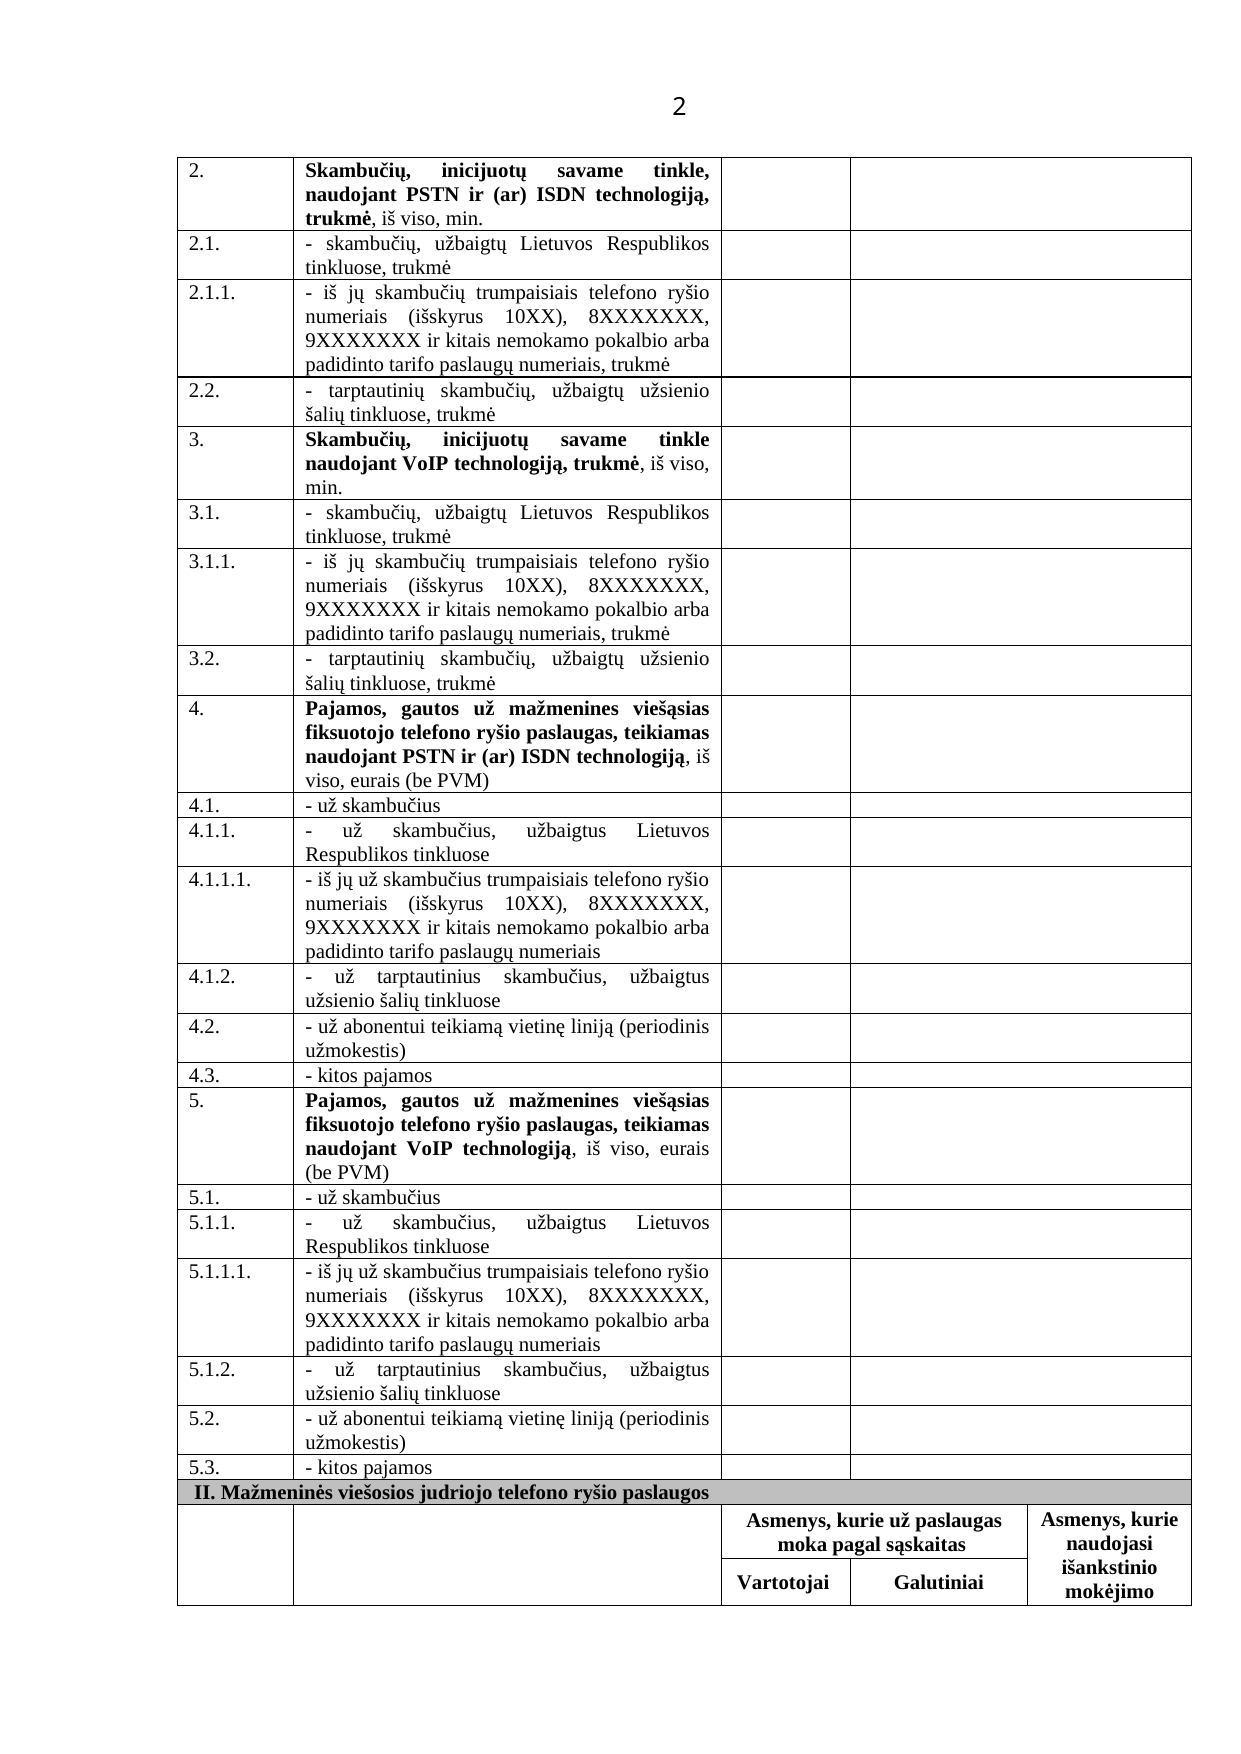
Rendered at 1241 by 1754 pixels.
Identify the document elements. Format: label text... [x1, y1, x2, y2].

table_cell 5. [178, 1088, 293, 1184]
table_cell [722, 1185, 850, 1209]
table_cell [851, 158, 1191, 230]
table_cell [722, 1210, 850, 1258]
table_cell 2.1. [178, 231, 293, 279]
table_cell [722, 964, 850, 1012]
table_cell [851, 1406, 1191, 1454]
table_cell [851, 549, 1191, 645]
table_cell Galutiniai [851, 1559, 1027, 1605]
table_cell [722, 1357, 850, 1405]
table_cell - už skambučius [294, 1185, 721, 1209]
table_cell [851, 1014, 1191, 1062]
table_cell [851, 280, 1191, 376]
table_cell - už tarptautinius skambučius, užbaigtus užsienio šalių tinkluose [294, 964, 721, 1012]
table_cell 5.1.1.1. [178, 1259, 293, 1356]
table_cell Asmenys, kurie naudojasi išankstinio mokėjimo [1028, 1505, 1191, 1605]
table_cell [722, 1063, 850, 1087]
table_cell [851, 867, 1191, 963]
table_cell [851, 231, 1191, 279]
table_cell - iš jų skambučių trumpaisiais telefono ryšio numeriais (išskyrus 10XX), 8XXXXXXX, 9XXXXXXX ir kitais nemokamo pokalbio arba padidinto tarifo paslaugų numeriais, trukmė [294, 280, 721, 376]
table_cell [722, 500, 850, 548]
table_cell 2. [178, 158, 293, 230]
table_cell Vartotojai [722, 1559, 850, 1605]
table_cell 4.1.1. [178, 818, 293, 866]
table_cell [722, 549, 850, 645]
table_cell [722, 1406, 850, 1454]
table_cell Asmenys, kurie už paslaugas moka pagal sąskaitas [722, 1505, 1027, 1558]
table_cell 2.2. [178, 378, 293, 426]
table_cell [851, 964, 1191, 1012]
table_cell [722, 696, 850, 792]
table_cell - kitos pajamos [294, 1455, 721, 1479]
table_cell - skambučių, užbaigtų Lietuvos Respublikos tinkluose, trukmė [294, 231, 721, 279]
table_cell [851, 646, 1191, 694]
table_cell - už skambučius, užbaigtus Lietuvos Respublikos tinkluose [294, 818, 721, 866]
table_cell [722, 231, 850, 279]
table_cell [178, 1505, 293, 1605]
table_cell 3. [178, 427, 293, 499]
table_cell 5.1.2. [178, 1357, 293, 1405]
table_cell 4. [178, 696, 293, 792]
table_cell - už abonentui teikiamą vietinę liniją (periodinis užmokestis) [294, 1406, 721, 1454]
table_cell 4.3. [178, 1063, 293, 1087]
table_cell - iš jų už skambučius trumpaisiais telefono ryšio numeriais (išskyrus 10XX), 8XXXXXXX, 9XXXXXXX ir kitais nemokamo pokalbio arba padidinto tarifo paslaugų numeriais [294, 867, 721, 963]
table_cell [851, 427, 1191, 499]
table_cell Pajamos, gautos už mažmenines viešąsias fiksuotojo telefono ryšio paslaugas, teikiamas naudojant PSTN ir (ar) ISDN technologiją, iš viso, eurais (be PVM) [294, 696, 721, 792]
table_cell [722, 646, 850, 694]
table_cell [722, 158, 850, 230]
table_cell 4.1.2. [178, 964, 293, 1012]
table_cell [851, 1063, 1191, 1087]
table_cell [722, 867, 850, 963]
table_cell [851, 696, 1191, 792]
table_cell 3.1. [178, 500, 293, 548]
table_cell [722, 280, 850, 376]
table_cell 5.3. [178, 1455, 293, 1479]
table_cell 4.1. [178, 793, 293, 817]
table_cell [851, 1455, 1191, 1479]
table_cell - už abonentui teikiamą vietinę liniją (periodinis užmokestis) [294, 1014, 721, 1062]
table_cell [851, 1357, 1191, 1405]
table_cell [851, 793, 1191, 817]
table_cell 4.1.1.1. [178, 867, 293, 963]
table_cell 3.2. [178, 646, 293, 694]
table_cell 3.1.1. [178, 549, 293, 645]
table_cell Skambučių, inicijuotų savame tinkle naudojant VoIP technologiją, trukmė, iš viso, min. [294, 427, 721, 499]
table_cell 2.1.1. [178, 280, 293, 376]
table_cell - už skambučius, užbaigtus Lietuvos Respublikos tinkluose [294, 1210, 721, 1258]
table_cell [851, 1185, 1191, 1209]
table_cell - už tarptautinius skambučius, užbaigtus užsienio šalių tinkluose [294, 1357, 721, 1405]
table_cell - už skambučius [294, 793, 721, 817]
table_cell - tarptautinių skambučių, užbaigtų užsienio šalių tinkluose, trukmė [294, 378, 721, 426]
table_cell - skambučių, užbaigtų Lietuvos Respublikos tinkluose, trukmė [294, 500, 721, 548]
table_cell Pajamos, gautos už mažmenines viešąsias fiksuotojo telefono ryšio paslaugas, teikiamas naudojant VoIP technologiją, iš viso, eurais (be PVM) [294, 1088, 721, 1184]
table_cell [722, 1455, 850, 1479]
table_cell - kitos pajamos [294, 1063, 721, 1087]
table_cell - tarptautinių skambučių, užbaigtų užsienio šalių tinkluose, trukmė [294, 646, 721, 694]
table_cell [851, 1210, 1191, 1258]
table_cell [851, 500, 1191, 548]
table_cell - iš jų už skambučius trumpaisiais telefono ryšio numeriais (išskyrus 10XX), 8XXXXXXX, 9XXXXXXX ir kitais nemokamo pokalbio arba padidinto tarifo paslaugų numeriais [294, 1259, 721, 1356]
table_cell [722, 427, 850, 499]
table_cell 5.1.1. [178, 1210, 293, 1258]
table_cell Skambučių, inicijuotų savame tinkle, naudojant PSTN ir (ar) ISDN technologiją, trukmė, iš viso, min. [294, 158, 721, 230]
table_cell [722, 1088, 850, 1184]
table_cell [851, 1088, 1191, 1184]
table_cell [851, 378, 1191, 426]
table_cell - iš jų skambučių trumpaisiais telefono ryšio numeriais (išskyrus 10XX), 8XXXXXXX, 9XXXXXXX ir kitais nemokamo pokalbio arba padidinto tarifo paslaugų numeriais, trukmė [294, 549, 721, 645]
table_cell [294, 1505, 721, 1605]
table_cell [722, 818, 850, 866]
table_cell [722, 793, 850, 817]
table_cell [722, 1014, 850, 1062]
table_cell II. Mažmeninės viešosios judriojo telefono ryšio paslaugos [178, 1480, 1191, 1504]
table_cell [851, 818, 1191, 866]
table_cell 5.2. [178, 1406, 293, 1454]
table_cell 4.2. [178, 1014, 293, 1062]
table_cell [722, 1259, 850, 1356]
table_cell [851, 1259, 1191, 1356]
table_cell [722, 378, 850, 426]
table_cell 5.1. [178, 1185, 293, 1209]
